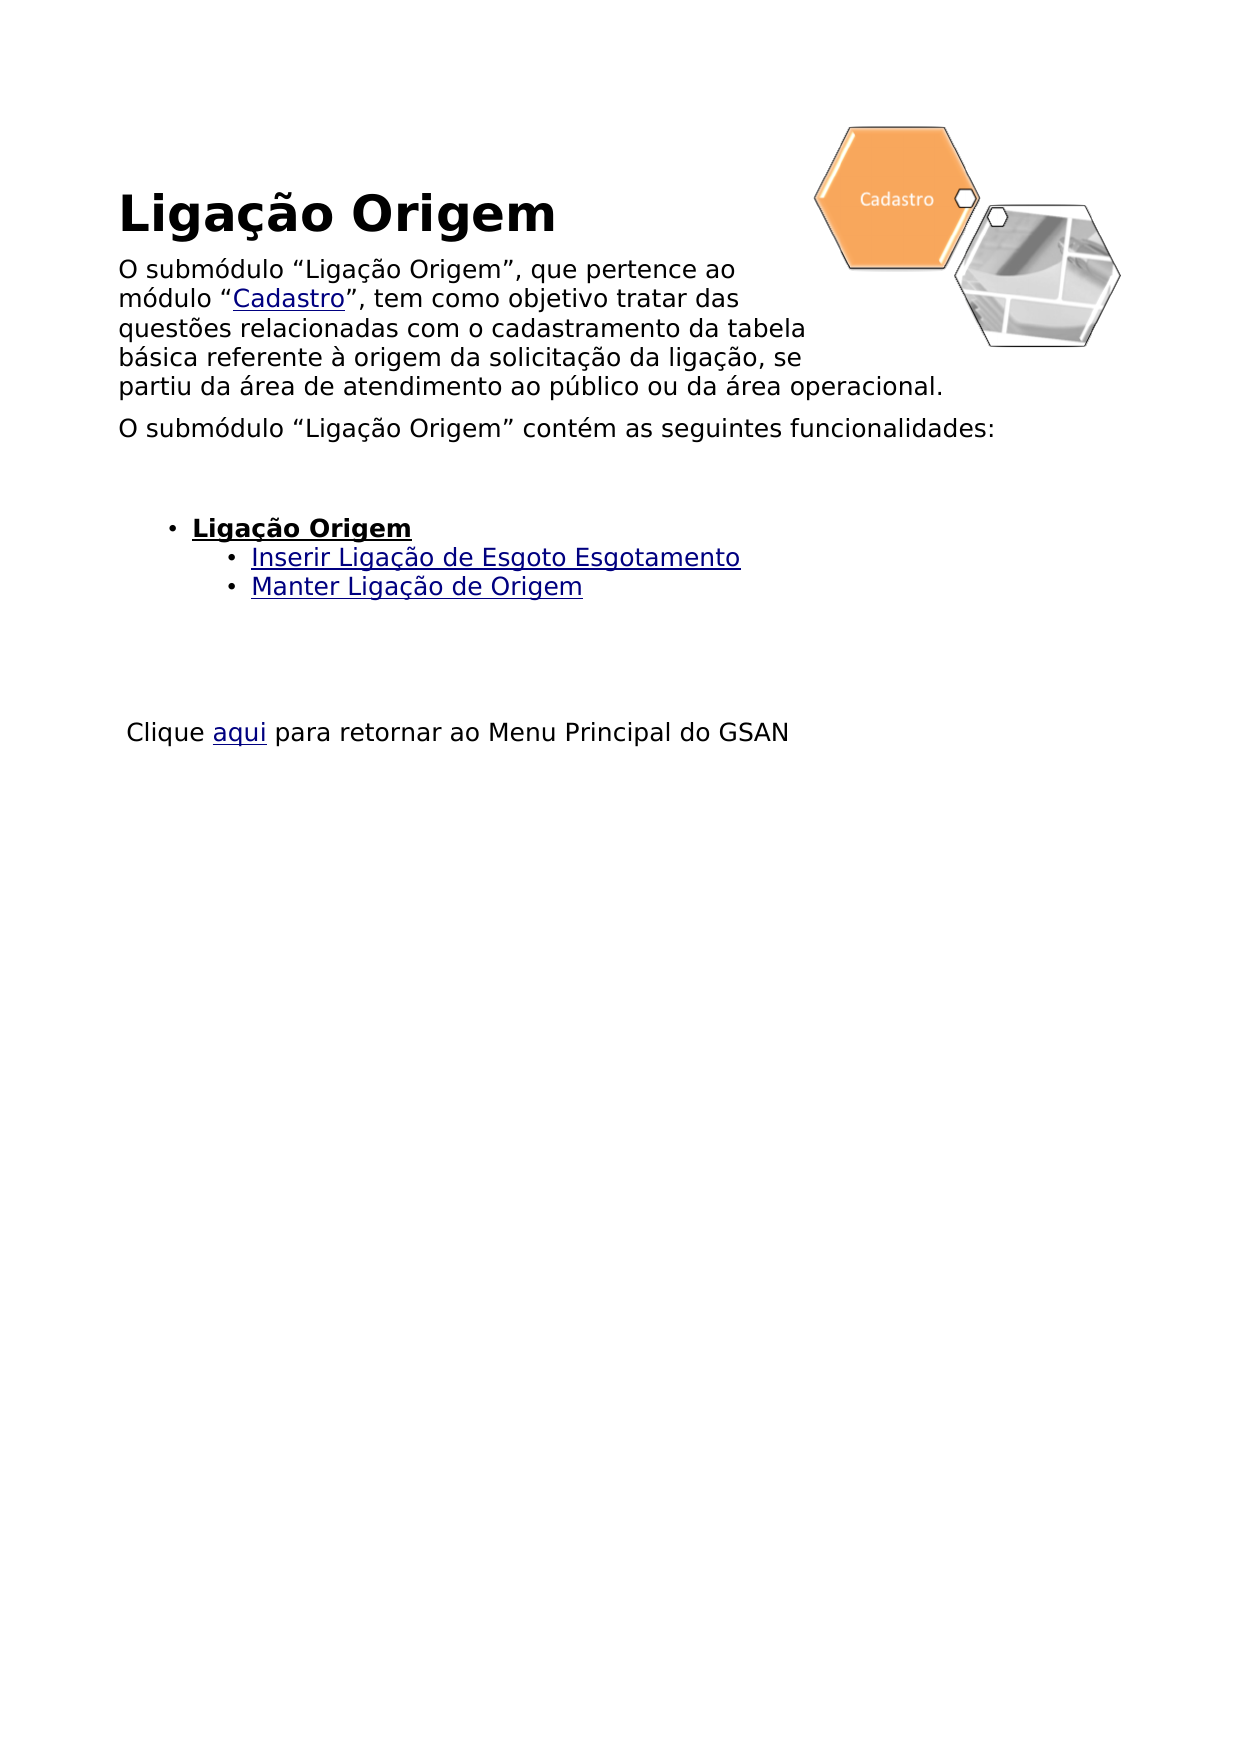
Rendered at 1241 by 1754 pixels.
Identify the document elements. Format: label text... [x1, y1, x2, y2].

picture [809, 118, 1123, 353]
text Clique aqui para retornar ao Menu Principal do GSAN [118, 631, 1122, 748]
list Ligação Origem [177, 514, 1122, 543]
text O submódulo “Ligação Origem” contém as seguintes funcionalidades: [118, 414, 1122, 472]
list Manter Ligação de Origem [236, 572, 1122, 602]
list Inserir Ligação de Esgoto Esgotamento [236, 543, 1122, 572]
subtitle Ligação Origem [118, 185, 809, 243]
text O submódulo “Ligação Origem”, que pertence ao módulo “Cadastro”, tem como objetivo tratar das questões relacionadas com o cadastramento da tabela básica referente à origem da solicitação da ligação, se partiu da área de atendimento ao público ou da área operacional. [118, 256, 1122, 401]
